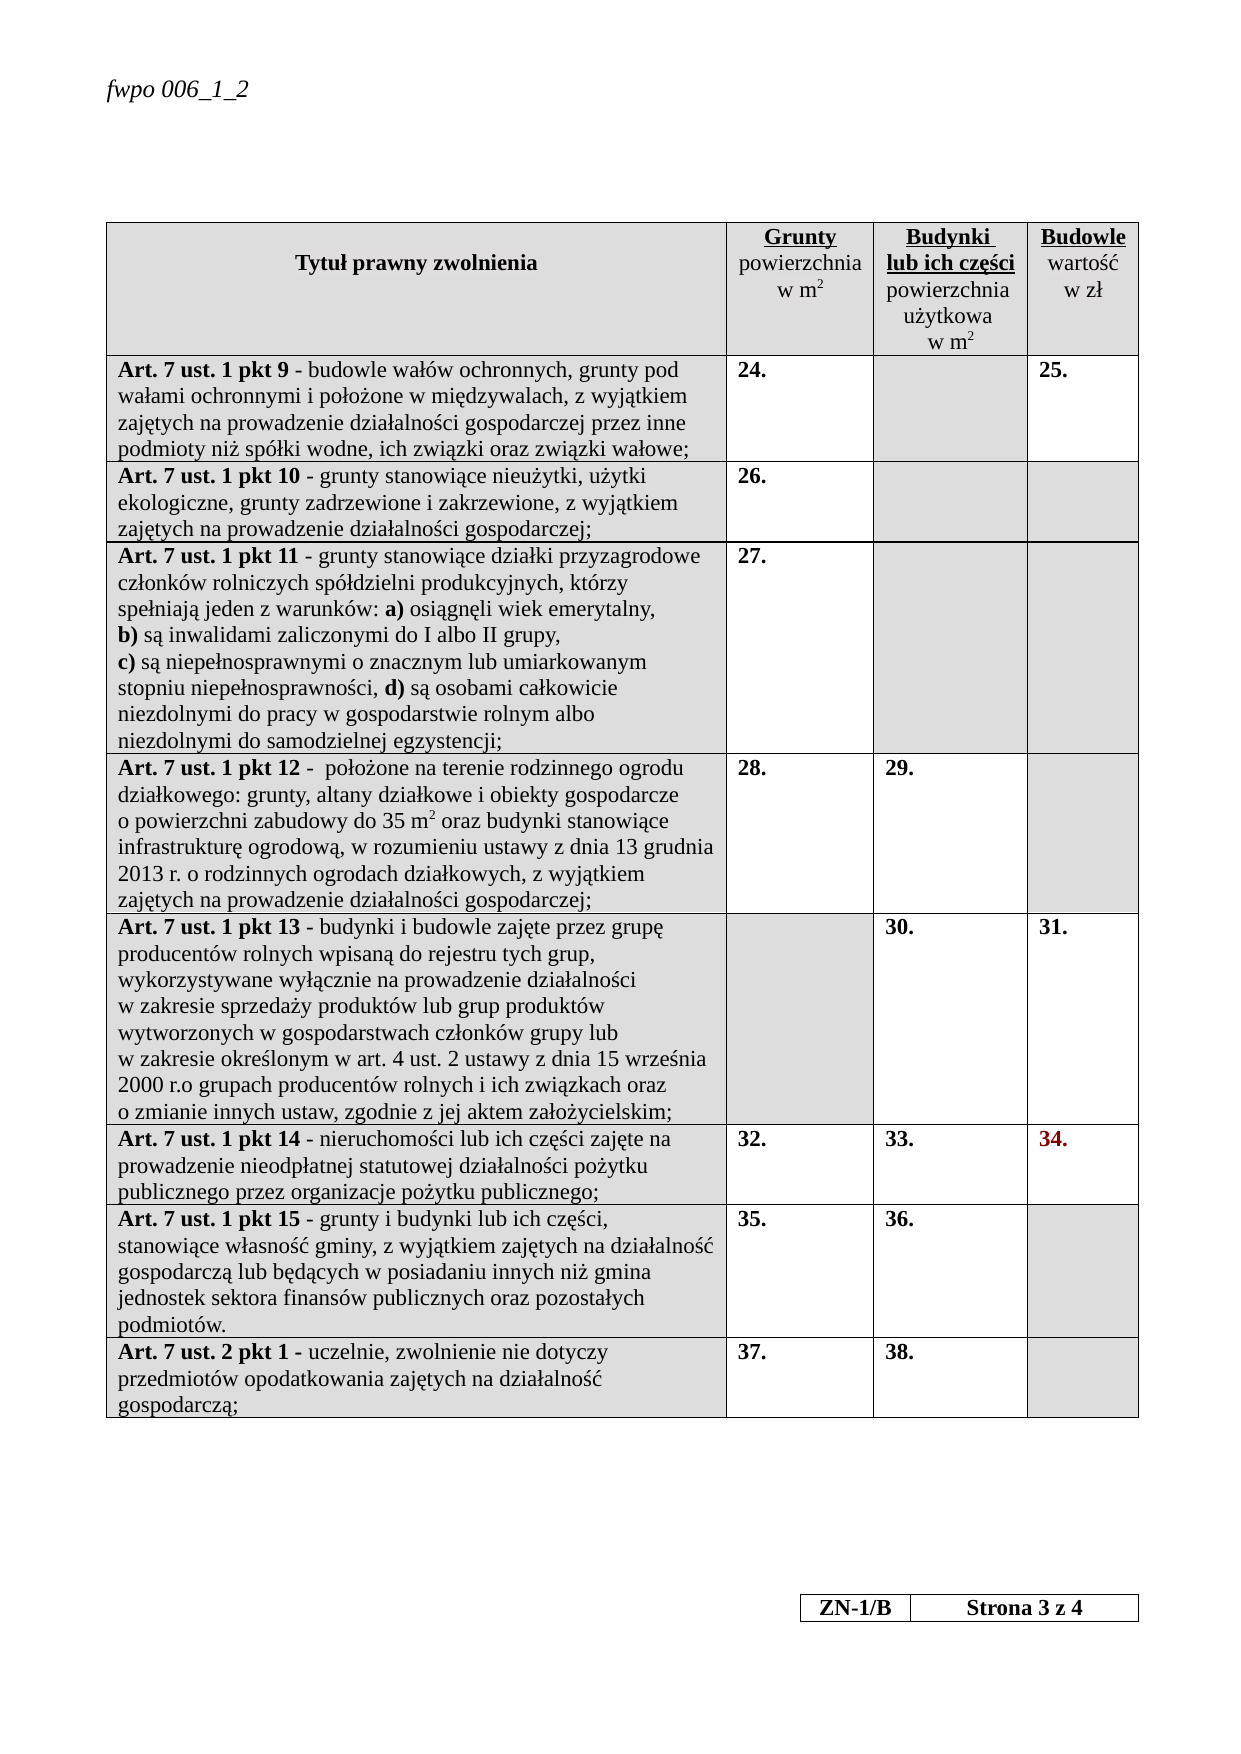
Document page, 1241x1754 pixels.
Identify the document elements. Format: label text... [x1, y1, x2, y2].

table_cell [1028, 1338, 1138, 1417]
table_header Budowle wartość w zł [1028, 223, 1138, 355]
table_cell 24. [727, 356, 873, 461]
table_cell 32. [727, 1125, 873, 1204]
table_cell 35. [727, 1205, 873, 1337]
table_cell [874, 462, 1027, 541]
table_cell [874, 356, 1027, 461]
table_cell [874, 543, 1027, 753]
table_header Grunty powierzchnia w m2 [727, 223, 873, 355]
table_cell 36. [874, 1205, 1027, 1337]
table_header Tytuł prawny zwolnienia [107, 223, 726, 355]
table_cell 34. [1028, 1125, 1138, 1204]
table_cell 31. [1028, 914, 1138, 1124]
table_cell Art. 7 ust. 1 pkt 15 - grunty i budynki lub ich części, stanowiące własność gminy, z wyjątkiem zajętych na działalność gospodarczą lub będących w posiadaniu innych niż gmina jednostek sektora finansów publicznych oraz pozostałych podmiotów. [107, 1205, 726, 1337]
table_cell 28. [727, 754, 873, 912]
table_cell 25. [1028, 356, 1138, 461]
table_cell Art. 7 ust. 1 pkt 13 - budynki i budowle zajęte przez grupę producentów rolnych wpisaną do rejestru tych grup, wykorzystywane wyłącznie na prowadzenie działalności w zakresie sprzedaży produktów lub grup produktów wytworzonych w gospodarstwach członków grupy lub w zakresie określonym w art. 4 ust. 2 ustawy z dnia 15 września 2000 r.o grupach producentów rolnych i ich związkach oraz o zmianie innych ustaw, zgodnie z jej aktem założycielskim; [107, 914, 726, 1124]
table_cell 30. [874, 914, 1027, 1124]
table_cell Art. 7 ust. 1 pkt 14 - nieruchomości lub ich części zajęte na prowadzenie nieodpłatnej statutowej działalności pożytku publicznego przez organizacje pożytku publicznego; [107, 1125, 726, 1204]
table_cell [1028, 1205, 1138, 1337]
table_cell [727, 914, 873, 1124]
table_cell 26. [727, 462, 873, 541]
table_cell [1028, 462, 1138, 541]
table_cell 37. [727, 1338, 873, 1417]
table_header Budynki lub ich części powierzchnia użytkowa w m2 [874, 223, 1027, 355]
table_cell 27. [727, 543, 873, 753]
table_cell Art. 7 ust. 1 pkt 9 - budowle wałów ochronnych, grunty pod wałami ochronnymi i położone w międzywalach, z wyjątkiem zajętych na prowadzenie działalności gospodarczej przez inne podmioty niż spółki wodne, ich związki oraz związki wałowe; [107, 356, 726, 461]
table_cell [1028, 754, 1138, 912]
table_cell 29. [874, 754, 1027, 912]
table_cell 38. [874, 1338, 1027, 1417]
table_cell Art. 7 ust. 2 pkt 1 - uczelnie, zwolnienie nie dotyczy przedmiotów opodatkowania zajętych na działalność gospodarczą; [107, 1338, 726, 1417]
table_cell Art. 7 ust. 1 pkt 12 - położone na terenie rodzinnego ogrodu działkowego: grunty, altany działkowe i obiekty gospodarcze o powierzchni zabudowy do 35 m2 oraz budynki stanowiące infrastrukturę ogrodową, w rozumieniu ustawy z dnia 13 grudnia 2013 r. o rodzinnych ogrodach działkowych, z wyjątkiem zajętych na prowadzenie działalności gospodarczej; [107, 754, 726, 912]
table_cell Art. 7 ust. 1 pkt 11 - grunty stanowiące działki przyzagrodowe członków rolniczych spółdzielni produkcyjnych, którzy spełniają jeden z warunków: a) osiągnęli wiek emerytalny, b) są inwalidami zaliczonymi do I albo II grupy, c) są niepełnosprawnymi o znacznym lub umiarkowanym stopniu niepełnosprawności, d) są osobami całkowicie niezdolnymi do pracy w gospodarstwie rolnym albo niezdolnymi do samodzielnej egzystencji; [107, 543, 726, 753]
table_cell [1028, 543, 1138, 753]
table_cell Art. 7 ust. 1 pkt 10 - grunty stanowiące nieużytki, użytki ekologiczne, grunty zadrzewione i zakrzewione, z wyjątkiem zajętych na prowadzenie działalności gospodarczej; [107, 462, 726, 541]
table_cell 33. [874, 1125, 1027, 1204]
